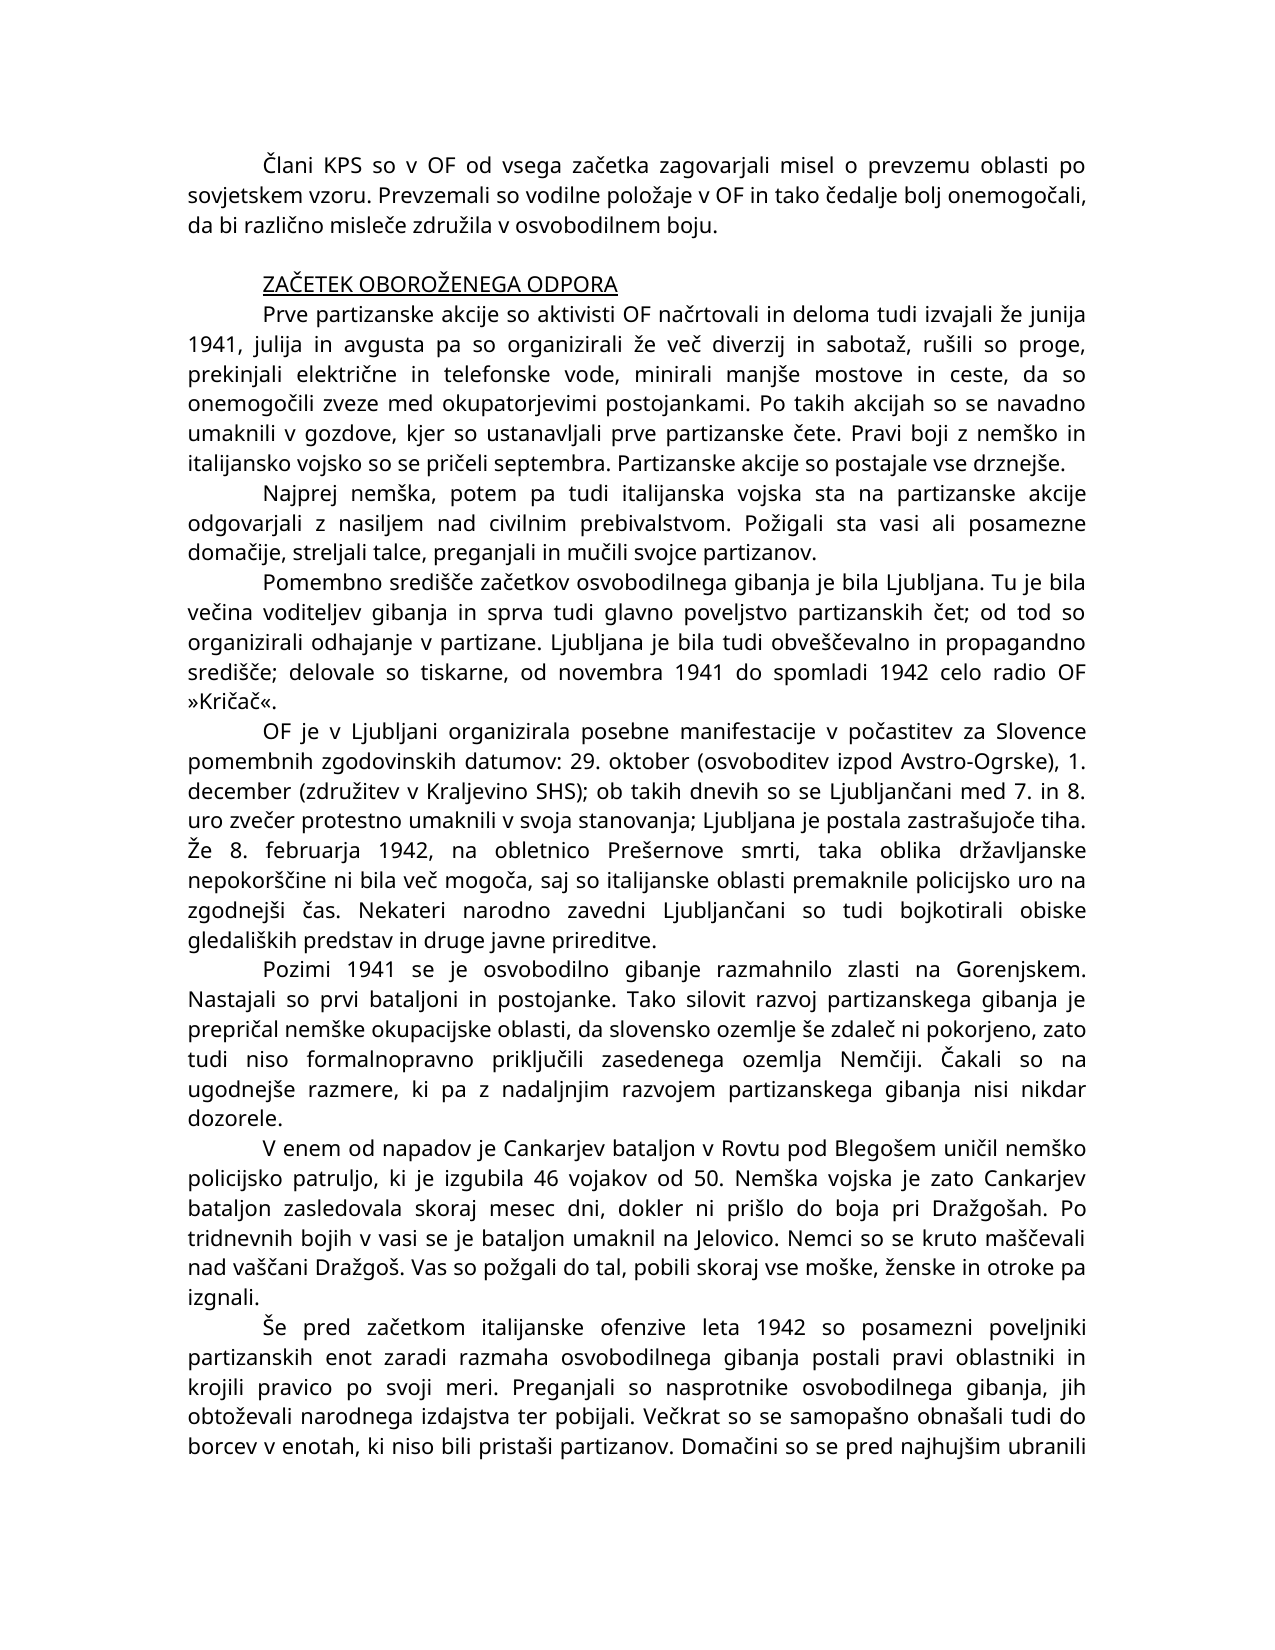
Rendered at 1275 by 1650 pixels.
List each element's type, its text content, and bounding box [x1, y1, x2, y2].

text Najprej nemška, potem pa tudi italijanska vojska sta na partizanske akcije odgovarjali z nasiljem nad civilnim prebivalstvom. Požigali sta vasi ali posamezne domačije, streljali talce, preganjali in mučili svojce partizanov. [187, 478, 1087, 567]
text Pomembno središče začetkov osvobodilnega gibanja je bila Ljubljana. Tu je bila večina voditeljev gibanja in sprva tudi glavno poveljstvo partizanskih čet; od tod so organizirali odhajanje v partizane. Ljubljana je bila tudi obveščevalno in propagandno središče; delovale so tiskarne, od novembra 1941 do spomladi 1942 celo radio OF »Kričač«. [187, 567, 1087, 716]
text Prve partizanske akcije so aktivisti OF načrtovali in deloma tudi izvajali že junija 1941, julija in avgusta pa so organizirali že več diverzij in sabotaž, rušili so proge, prekinjali električne in telefonske vode, minirali manjše mostove in ceste, da so onemogočili zveze med okupatorjevimi postojankami. Po takih akcijah so se navadno umaknili v gozdove, kjer so ustanavljali prve partizanske čete. Pravi boji z nemško in italijansko vojsko so se pričeli septembra. Partizanske akcije so postajale vse drznejše. [187, 299, 1087, 478]
text Še pred začetkom italijanske ofenzive leta 1942 so posamezni poveljniki partizanskih enot zaradi razmaha osvobodilnega gibanja postali pravi oblastniki in krojili pravico po svoji meri. Preganjali so nasprotnike osvobodilnega gibanja, jih obtoževali narodnega izdajstva ter pobijali. Večkrat so se samopašno obnašali tudi do borcev v enotah, ki niso bili pristaši partizanov. Domačini so se pred najhujšim ubranili [187, 1312, 1087, 1461]
text Pozimi 1941 se je osvobodilno gibanje razmahnilo zlasti na Gorenjskem. Nastajali so prvi bataljoni in postojanke. Tako silovit razvoj partizanskega gibanja je prepričal nemške okupacijske oblasti, da slovensko ozemlje še zdaleč ni pokorjeno, zato tudi niso formalnopravno priključili zasedenega ozemlja Nemčiji. Čakali so na ugodnejše razmere, ki pa z nadaljnjim razvojem partizanskega gibanja nisi nikdar dozorele. [187, 954, 1087, 1133]
text OF je v Ljubljani organizirala posebne manifestacije v počastitev za Slovence pomembnih zgodovinskih datumov: 29. oktober (osvoboditev izpod Avstro-Ogrske), 1. december (združitev v Kraljevino SHS); ob takih dnevih so se Ljubljančani med 7. in 8. uro zvečer protestno umaknili v svoja stanovanja; Ljubljana je postala zastrašujoče tiha. Že 8. februarja 1942, na obletnico Prešernove smrti, taka oblika državljanske nepokorščine ni bila več mogoča, saj so italijanske oblasti premaknile policijsko uro na zgodnejši čas. Nekateri narodno zavedni Ljubljančani so tudi bojkotirali obiske gledaliških predstav in druge javne prireditve. [187, 716, 1087, 954]
text Člani KPS so v OF od vsega začetka zagovarjali misel o prevzemu oblasti po sovjetskem vzoru. Prevzemali so vodilne položaje v OF in tako čedalje bolj onemogočali, da bi različno misleče združila v osvobodilnem boju. [187, 150, 1087, 239]
text V enem od napadov je Cankarjev bataljon v Rovtu pod Blegošem uničil nemško policijsko patruljo, ki je izgubila 46 vojakov od 50. Nemška vojska je zato Cankarjev bataljon zasledovala skoraj mesec dni, dokler ni prišlo do boja pri Dražgošah. Po tridnevnih bojih v vasi se je bataljon umaknil na Jelovico. Nemci so se kruto maščevali nad vaščani Dražgoš. Vas so požgali do tal, pobili skoraj vse moške, ženske in otroke pa izgnali. [187, 1133, 1087, 1312]
text ZAČETEK OBOROŽENEGA ODPORA [187, 269, 1087, 299]
